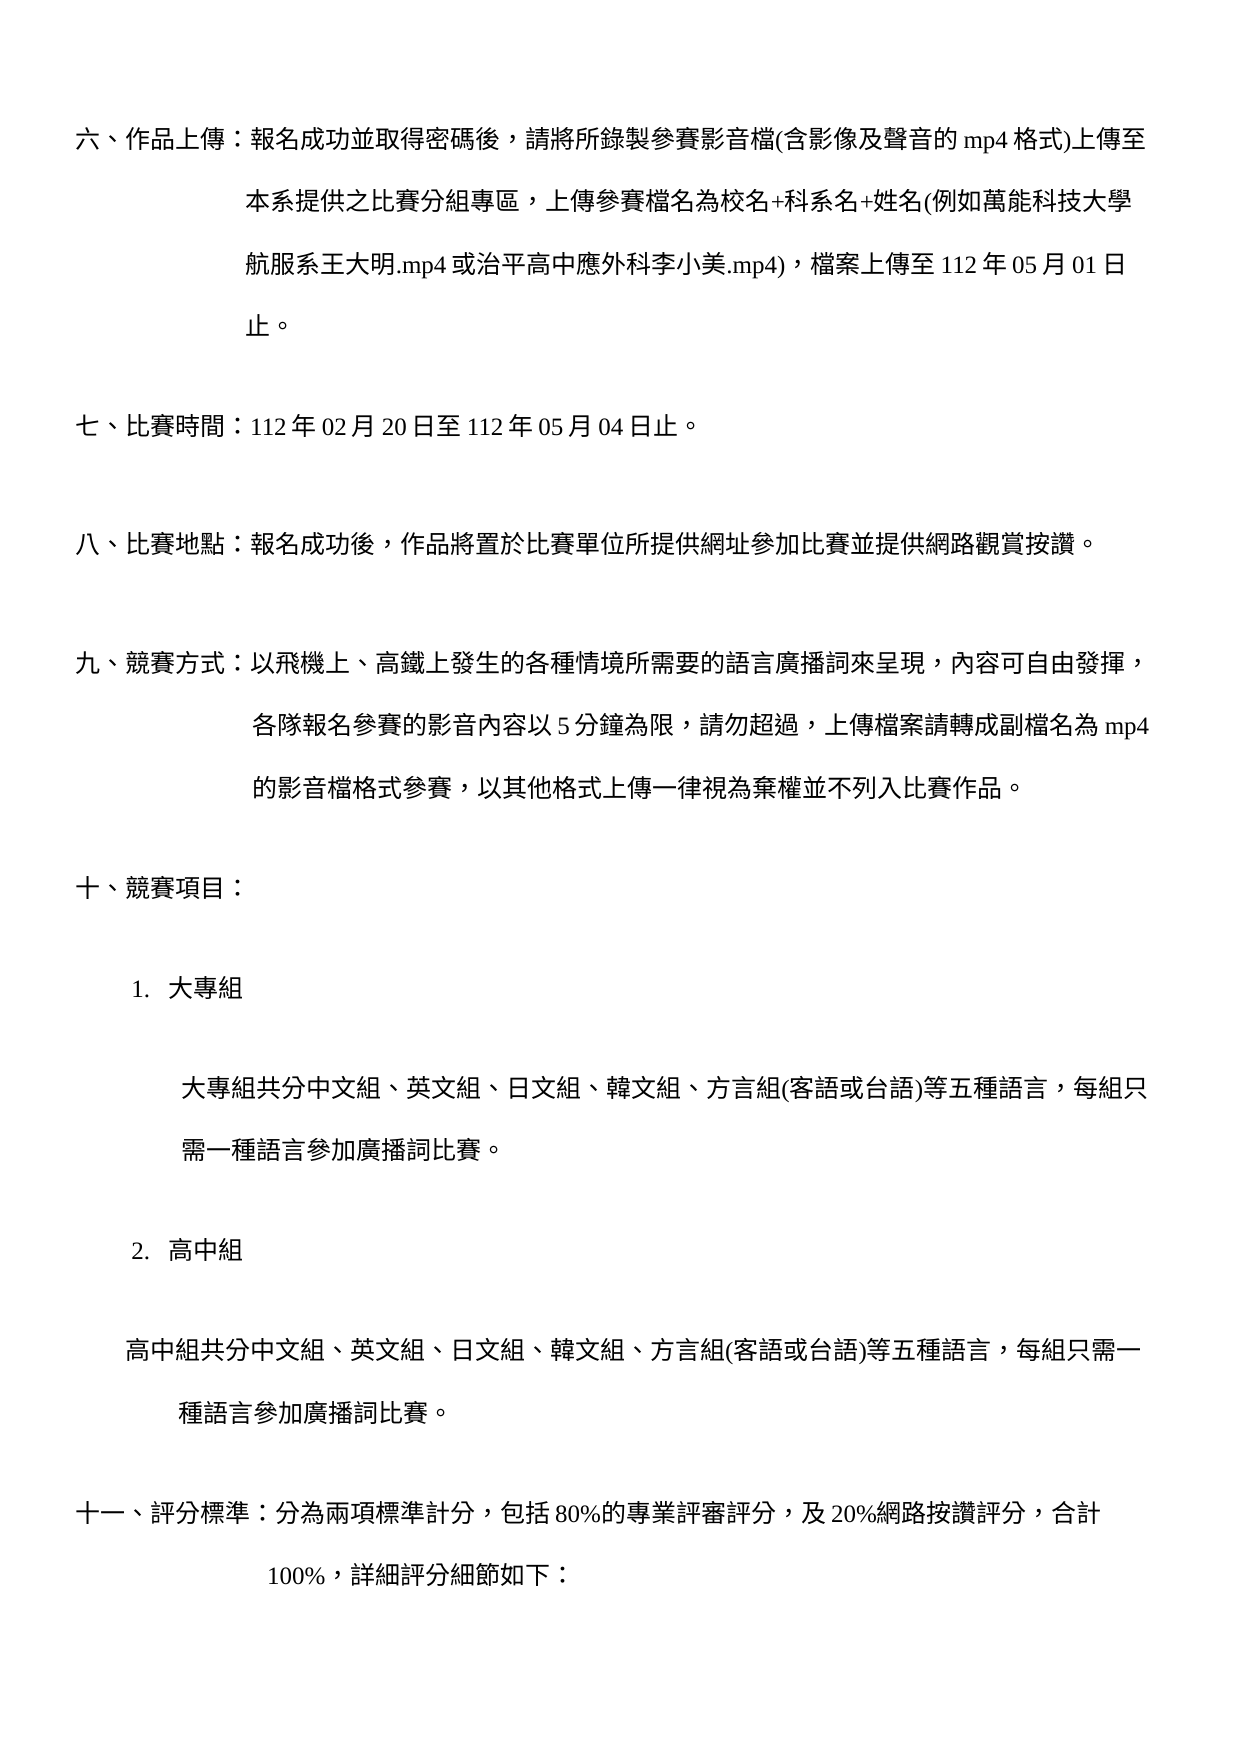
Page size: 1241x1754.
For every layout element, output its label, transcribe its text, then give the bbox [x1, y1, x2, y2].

text 七、比賽時間：112年02月20日至112年05月04日止。 [75, 383, 1152, 446]
text 高中組共分中文組、英文組、日文組、韓文組、方言組(客語或台語)等五種語言，每組只需一種語言參加廣播詞比賽。 [75, 1307, 1152, 1432]
list 高中組 [131, 1207, 1152, 1269]
text 九、競賽方式：以飛機上、高鐵上發生的各種情境所需要的語言廣播詞來呈現，內容可自由發揮，各隊報名參賽的影音內容以5分鐘為限，請勿超過，上傳檔案請轉成副檔名為mp4的影音檔格式參賽，以其他格式上傳一律視為棄權並不列入比賽作品。 [75, 619, 1152, 807]
text 六、作品上傳：報名成功並取得密碼後，請將所錄製參賽影音檔(含影像及聲音的mp4格式)上傳至本系提供之比賽分組專區，上傳參賽檔名為校名+科系名+姓名(例如萬能科技大學航服系王大明.mp4或治平高中應外科李小美.mp4)，檔案上傳至112年05月01日止。 [75, 96, 1152, 346]
text 大專組共分中文組、英文組、日文組、韓文組、方言組(客語或台語)等五種語言，每組只需一種語言參加廣播詞比賽。 [181, 1044, 1152, 1169]
list 大專組 [131, 944, 1152, 1007]
text 十一、評分標準：分為兩項標準計分，包括80%的專業評審評分，及20%網路按讚評分，合計100%，詳細評分細節如下： [75, 1469, 1152, 1594]
text 八、比賽地點：報名成功後，作品將置於比賽單位所提供網址參加比賽並提供網路觀賞按讚。 [75, 501, 1152, 564]
text 十、競賽項目： [75, 844, 1152, 907]
